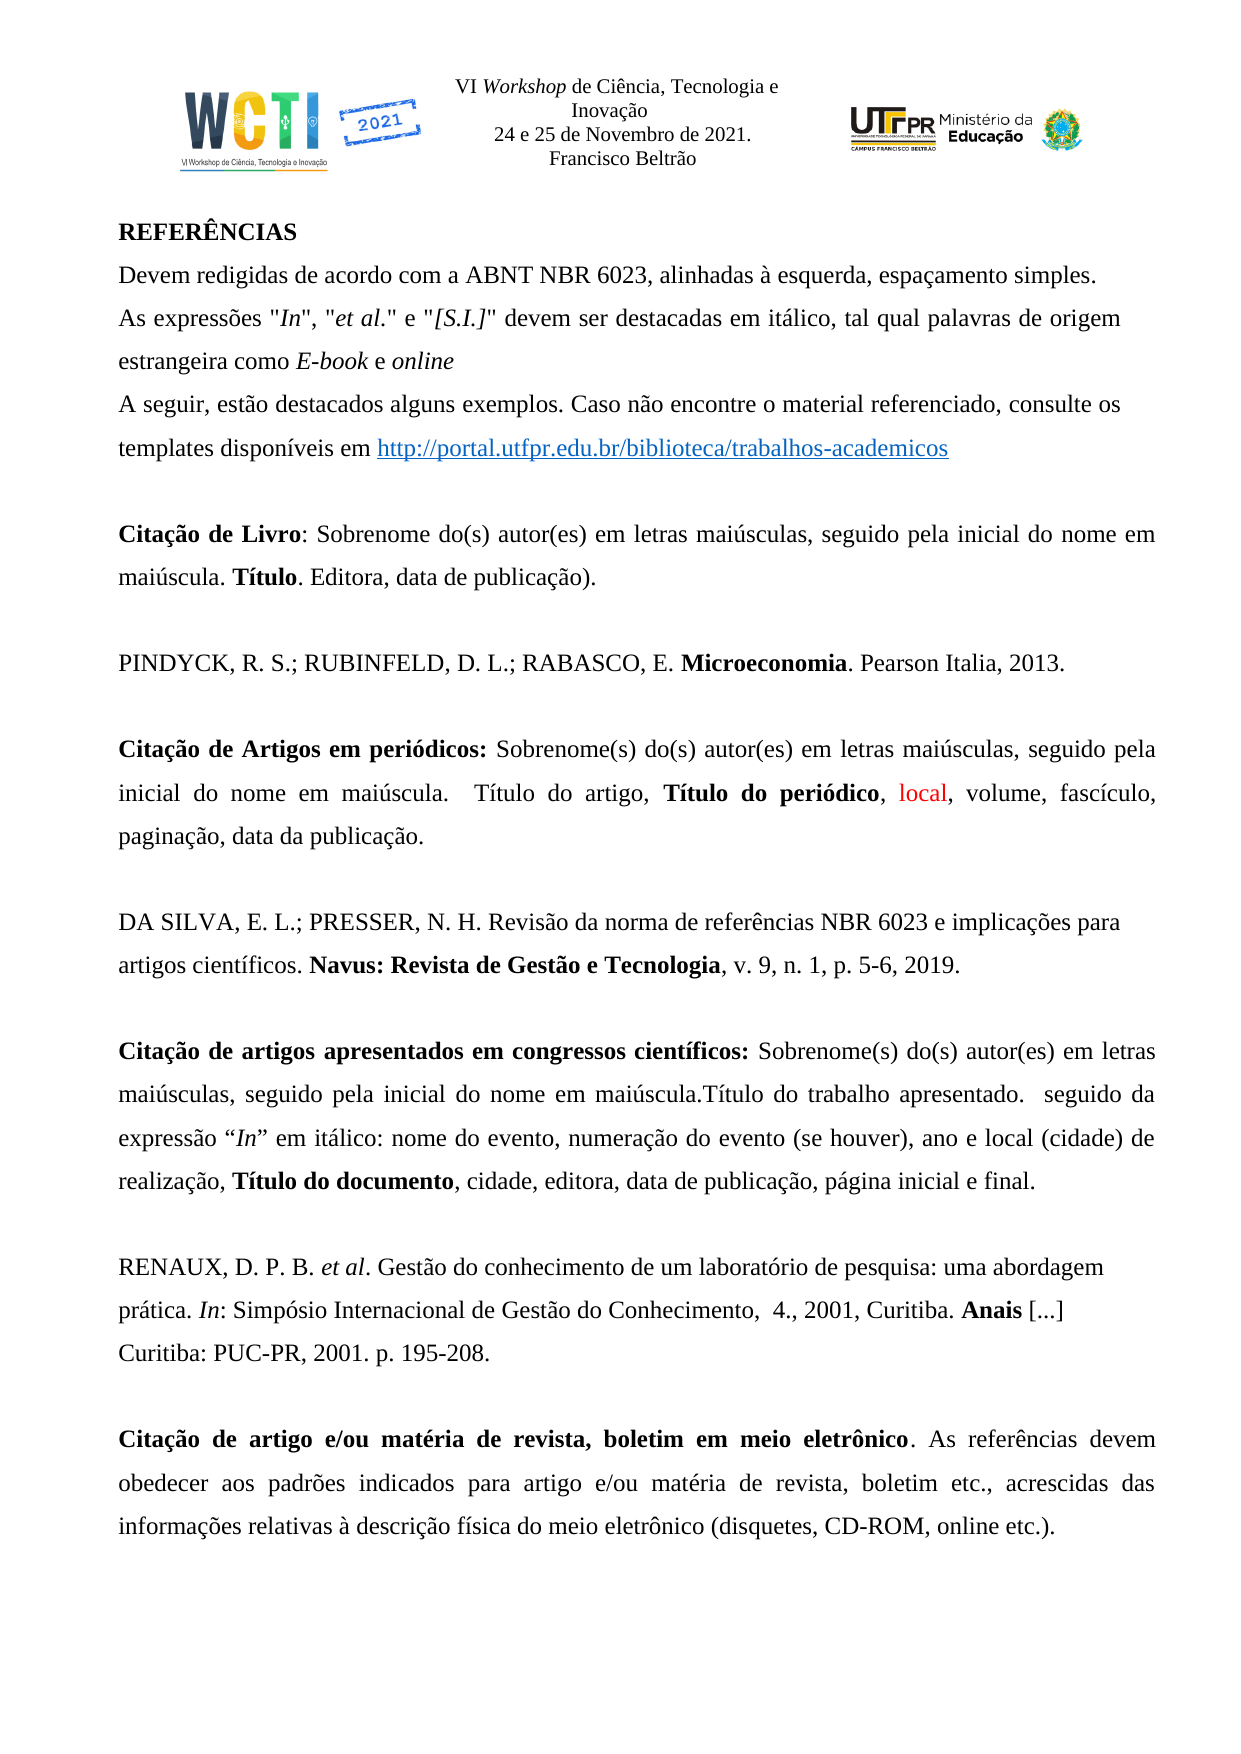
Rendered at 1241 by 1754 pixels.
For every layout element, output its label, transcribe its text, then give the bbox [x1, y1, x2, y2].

subtitle Citação de artigos apresentados em congressos científicos: Sobrenome(s) do(s) autor(es) em letras maiúsculas, seguido pela inicial do nome em maiúscula.Título do trabalho apresentado. seguido da expressão “In” em itálico: nome do evento, numeração do evento (se houver), ano e local (cidade) de realização, Título do documento, cidade, editora, data de publicação, página inicial e final. [118, 1036, 1156, 1194]
subtitle A seguir, estão destacados alguns exemplos. Caso não encontre o material referenciado, consulte os templates disponíveis em http://portal.utfpr.edu.br/biblioteca/trabalhos-academicos [118, 389, 1122, 461]
subtitle DA SILVA, E. L.; PRESSER, N. H. Revisão da norma de referências NBR 6023 e implicações para artigos científicos. Navus: Revista de Gestão e Tecnologia, v. 9, n. 1, p. 5-6, 2019. [118, 907, 1156, 979]
subtitle PINDYCK, R. S.; RUBINFELD, D. L.; RABASCO, E. Microeconomia. Pearson Italia, 2013. [118, 648, 1156, 677]
subtitle REFERÊNCIAS [118, 217, 1122, 246]
subtitle Devem redigidas de acordo com a ABNT NBR 6023, alinhadas à esquerda, espaçamento simples. [118, 260, 1122, 289]
subtitle RENAUX, D. P. B. et al. Gestão do conhecimento de um laboratório de pesquisa: uma abordagem prática. In: Simpósio Internacional de Gestão do Conhecimento, 4., 2001, Curitiba. Anais [...] Curitiba: PUC-PR, 2001. p. 195-208. [118, 1252, 1156, 1367]
subtitle Citação de Artigos em periódicos: Sobrenome(s) do(s) autor(es) em letras maiúsculas, seguido pela inicial do nome em maiúscula. Título do artigo, Título do periódico, local, volume, fascículo, paginação, data da publicação. [118, 734, 1156, 849]
subtitle As expressões "In", "et al." e "[S.I.]" devem ser destacadas em itálico, tal qual palavras de origem estrangeira como E-book e online [118, 303, 1122, 375]
subtitle Citação de artigo e/ou matéria de revista, boletim em meio eletrônico. As referências devem obedecer aos padrões indicados para artigo e/ou matéria de revista, boletim etc., acrescidas das informações relativas à descrição física do meio eletrônico (disquetes, CD-ROM, online etc.). [118, 1424, 1156, 1539]
subtitle Citação de Livro: Sobrenome do(s) autor(es) em letras maiúsculas, seguido pela inicial do nome em maiúscula. Título. Editora, data de publicação). [118, 519, 1156, 591]
